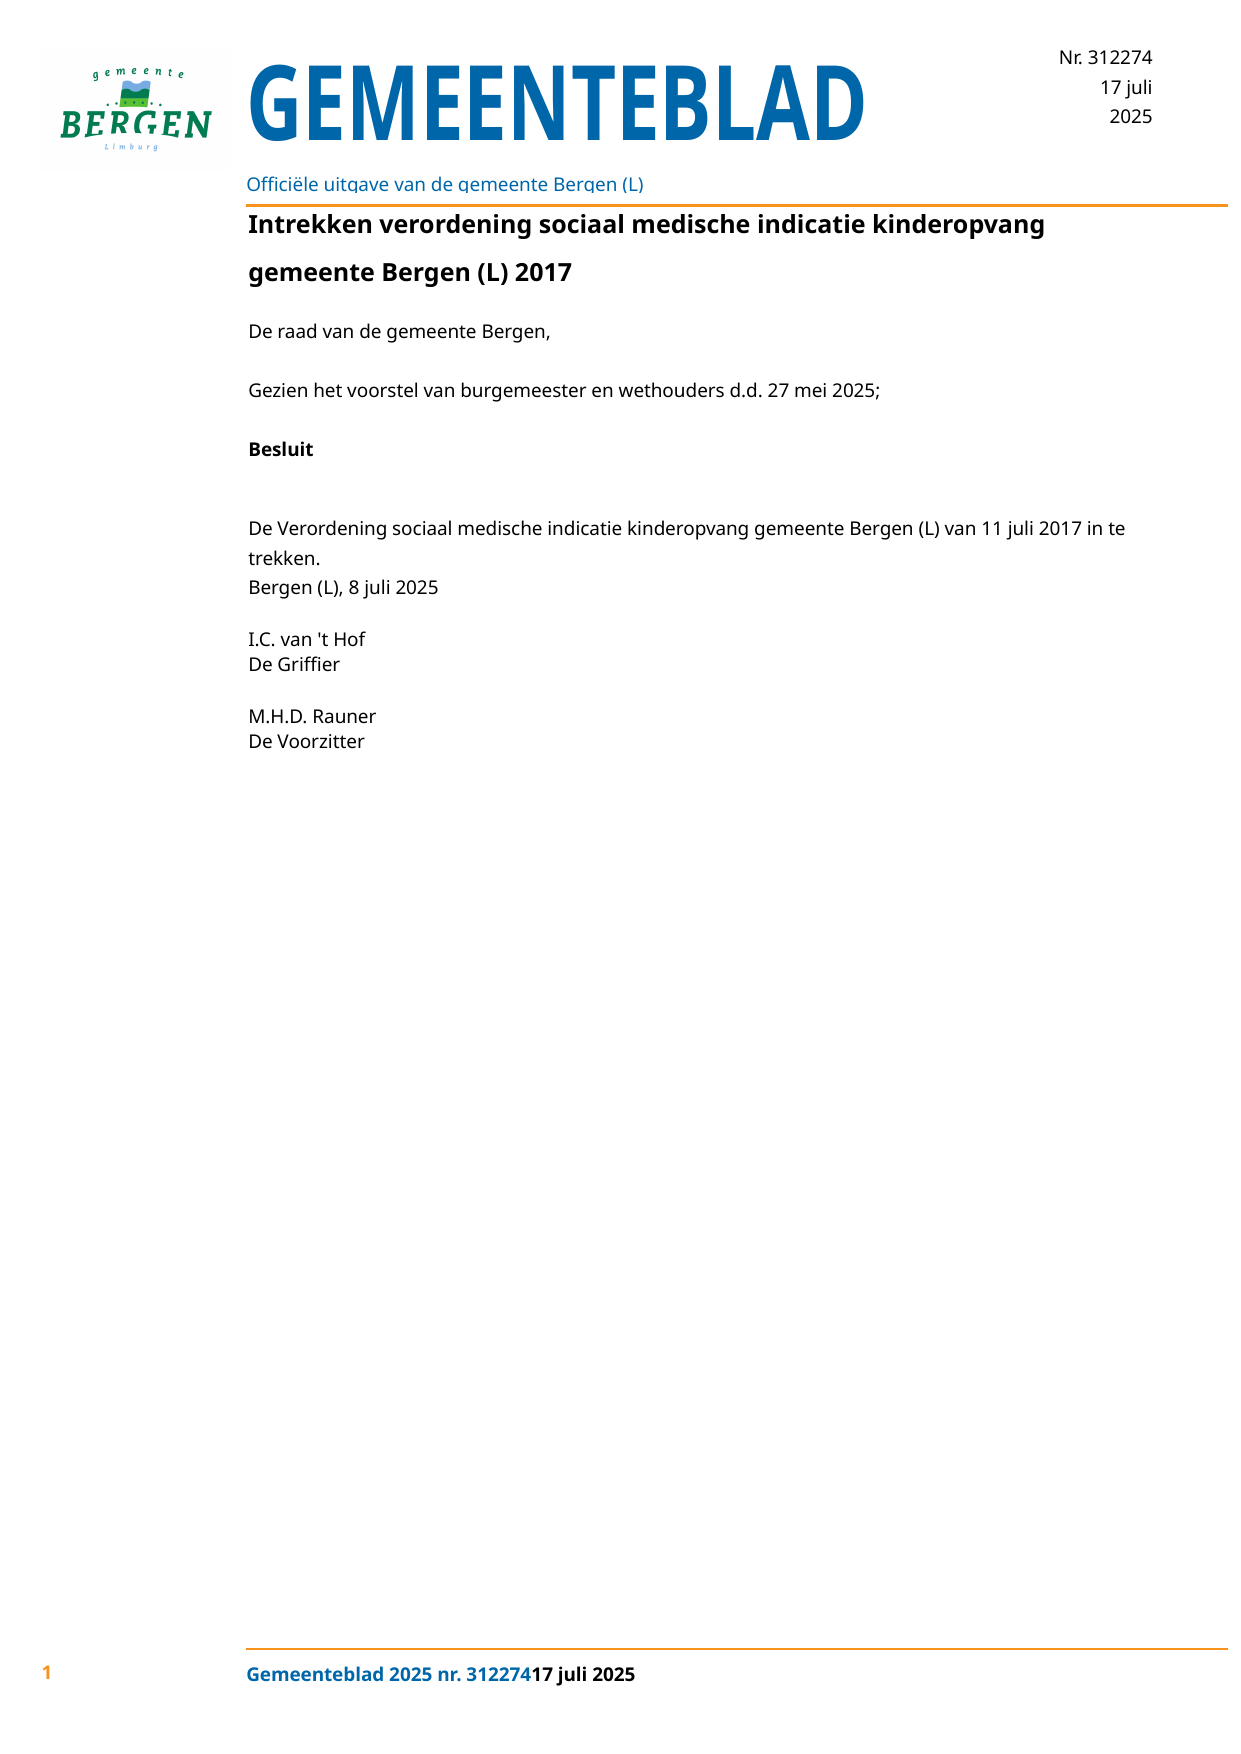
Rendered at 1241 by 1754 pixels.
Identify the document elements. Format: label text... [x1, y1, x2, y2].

text Besluit [248, 436, 1152, 462]
text Bergen (L), 8 juli 2025 [248, 574, 1152, 600]
text M.H.D. Rauner [248, 703, 1152, 729]
text De raad van de gemeente Bergen, [248, 318, 1152, 344]
text I.C. van 't Hof [248, 626, 1152, 651]
text De Verordening sociaal medische indicatie kinderopvang gemeente Bergen (L) van 11 juli 2017 in te trekken. [248, 515, 1152, 570]
picture [41, 47, 231, 172]
text De Voorzitter [248, 729, 1152, 754]
text Gezien het voorstel van burgemeester en wethouders d.d. 27 mei 2025; [248, 377, 1152, 403]
text De Griffier [248, 651, 1152, 677]
text Intrekken verordening sociaal medische indicatie kinderopvang gemeente Bergen (L) 2017 [248, 207, 1152, 288]
